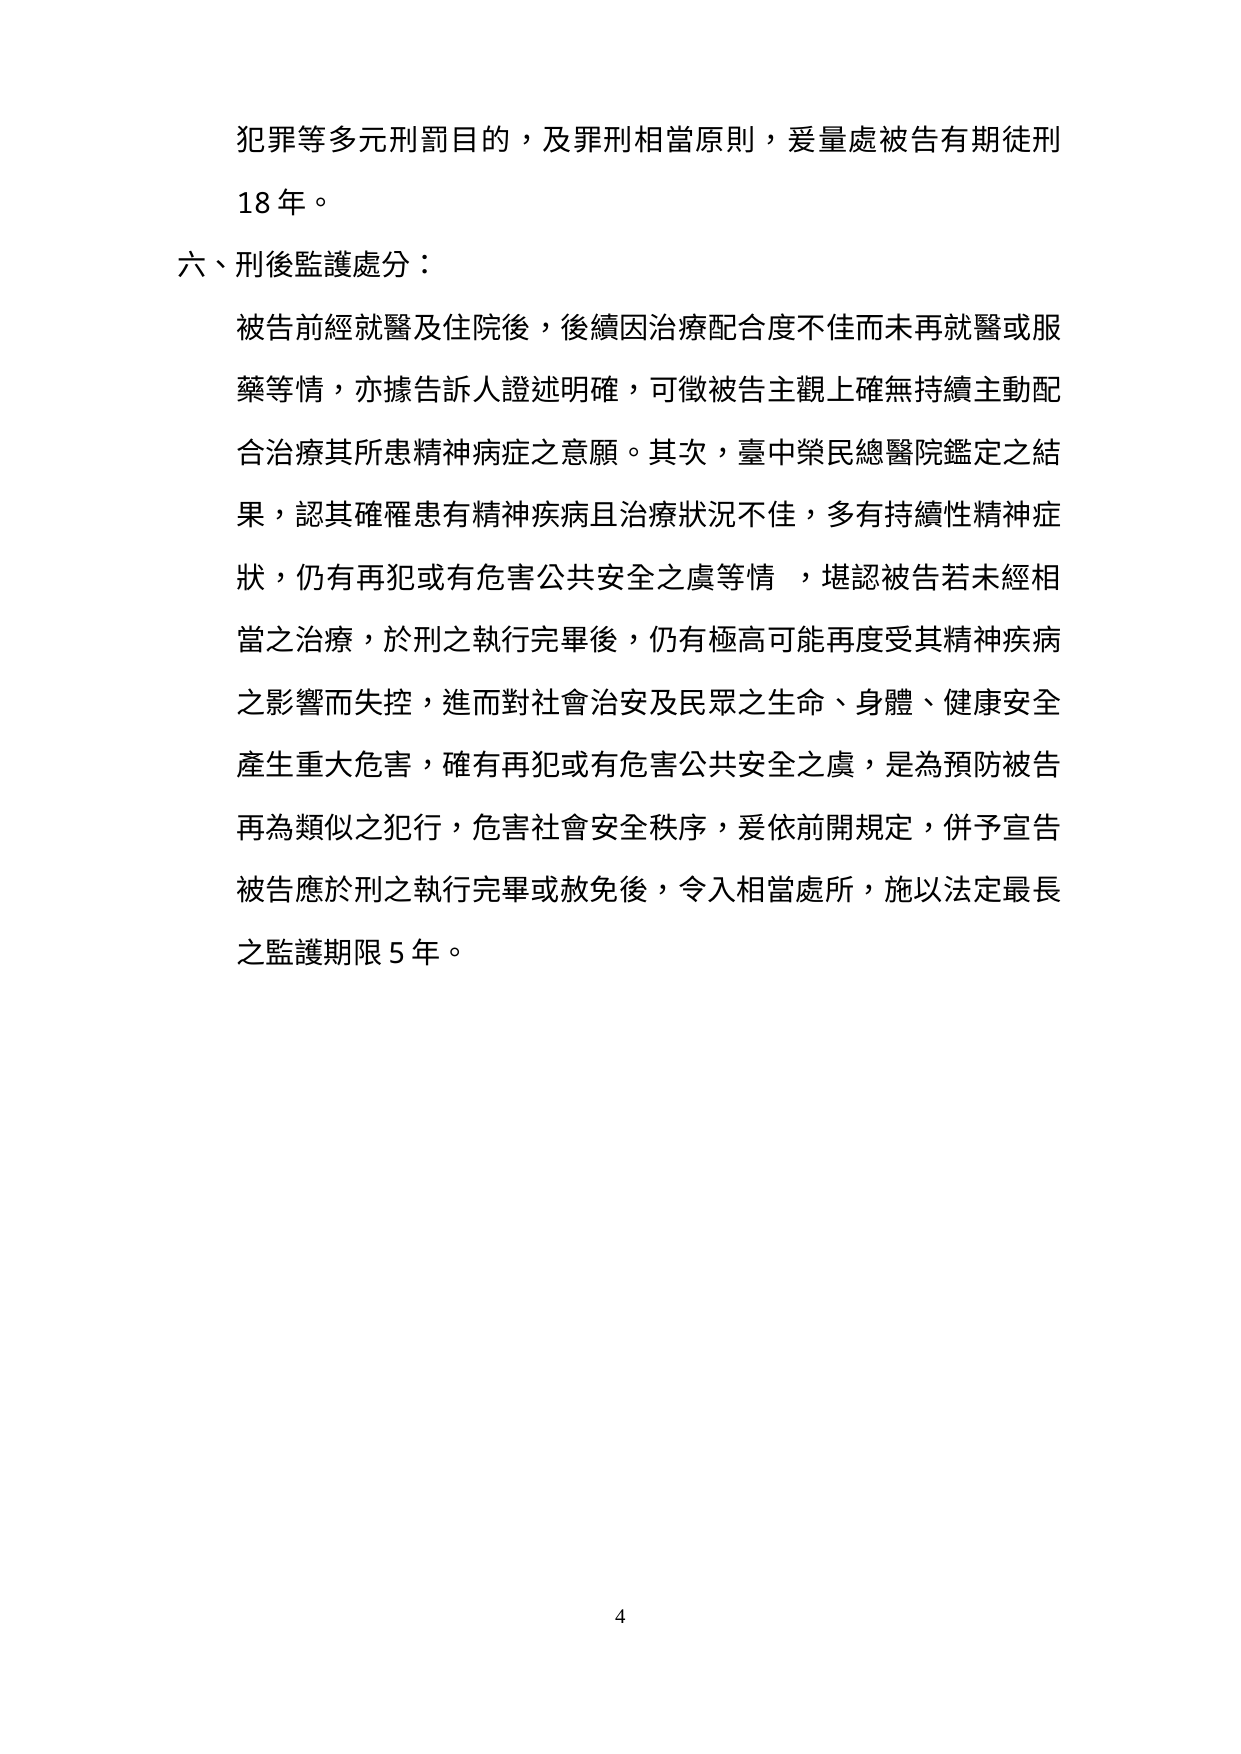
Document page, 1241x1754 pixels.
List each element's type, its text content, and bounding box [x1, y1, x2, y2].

text 犯罪等多元刑罰目的，及罪刑相當原則，爰量處被告有期徒刑18年。 [177, 96, 1063, 221]
text 六、刑後監護處分： [177, 221, 1063, 284]
text 被告前經就醫及住院後，後續因治療配合度不佳而未再就醫或服藥等情，亦據告訴人證述明確，可徵被告主觀上確無持續主動配合治療其所患精神病症之意願。其次，臺中榮民總醫院鑑定之結果，認其確罹患有精神疾病且治療狀況不佳，多有持續性精神症狀，仍有再犯或有危害公共安全之虞等情 ，堪認被告若未經相當之治療，於刑之執行完畢後，仍有極高可能再度受其精神疾病之影響而失控，進而對社會治安及民眾之生命、身體、健康安全產生重大危害，確有再犯或有危害公共安全之虞，是為預防被告再為類似之犯行，危害社會安全秩序，爰依前開規定，併予宣告被告應於刑之執行完畢或赦免後，令入相當處所，施以法定最長之監護期限5年。 [177, 284, 1063, 971]
